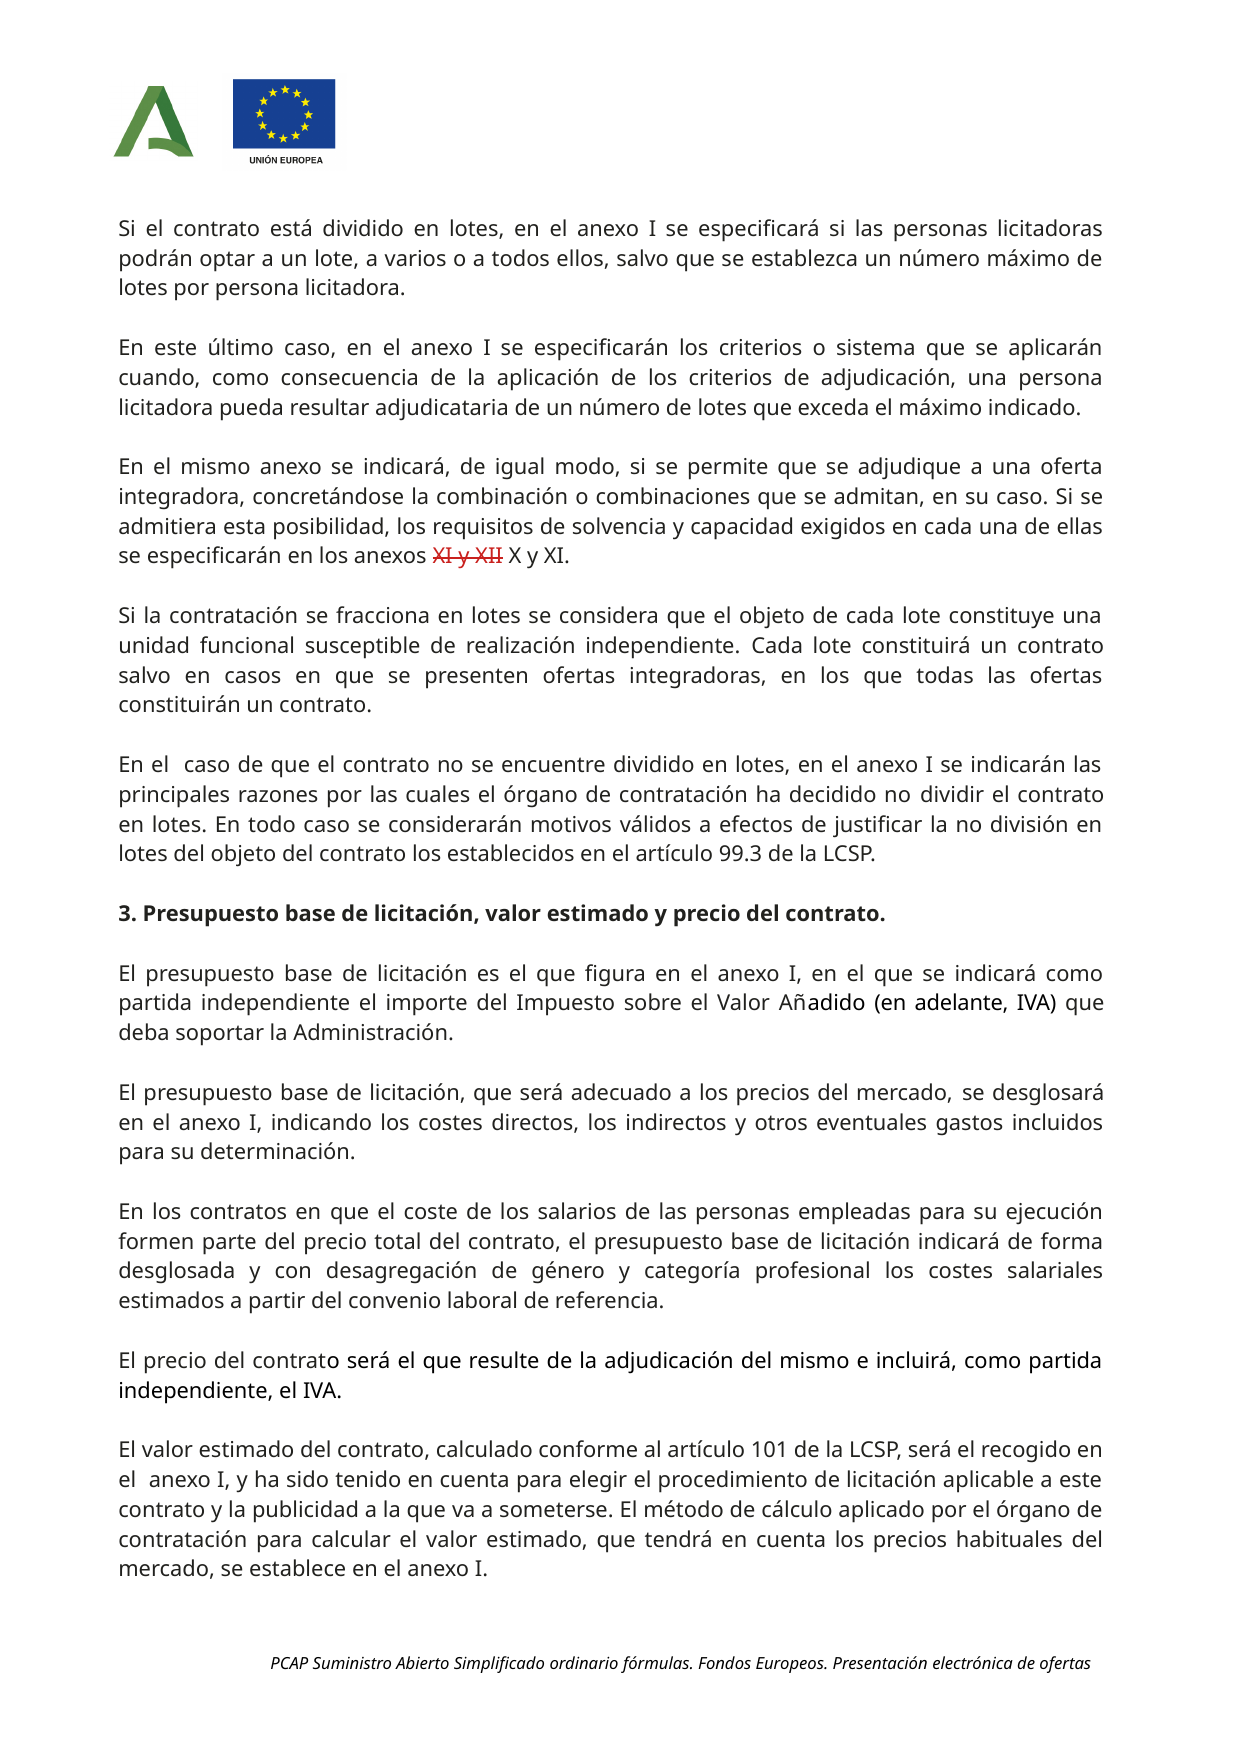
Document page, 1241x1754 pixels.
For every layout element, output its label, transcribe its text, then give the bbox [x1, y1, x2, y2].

text El presupuesto base de licitación, que será adecuado a los precios del mercado, se desglosará en el anexo I, indicando los costes directos, los indirectos y otros eventuales gastos incluidos para su determinación. [118, 1077, 1104, 1166]
text 3. Presupuesto base de licitación, valor estimado y precio del contrato. [118, 898, 1104, 928]
text Si el contrato está dividido en lotes, en el anexo I se especificará si las personas licitadoras podrán optar a un lote, a varios o a todos ellos, salvo que se establezca un número máximo de lotes por persona licitadora. [118, 213, 1104, 302]
text Si la contratación se fracciona en lotes se considera que el objeto de cada lote constituye una unidad funcional susceptible de realización independiente. Cada lote constituirá un contrato salvo en casos en que se presenten ofertas integradoras, en los que todas las ofertas constituirán un contrato. [118, 600, 1104, 719]
text El precio del contrato será el que resulte de la adjudicación del mismo e incluirá, como partida independiente, el IVA. [118, 1345, 1104, 1404]
picture [221, 73, 347, 171]
text En el mismo anexo se indicará, de igual modo, si se permite que se adjudique a una oferta integradora, concretándose la combinación o combinaciones que se admitan, en su caso. Si se admitiera esta posibilidad, los requisitos de solvencia y capacidad exigidos en cada una de ellas se especificarán en los anexos XI y XII X y XI. [118, 451, 1104, 570]
text El valor estimado del contrato, calculado conforme al artículo 101 de la LCSP, será el recogido en el anexo I, y ha sido tenido en cuenta para elegir el procedimiento de licitación aplicable a este contrato y la publicidad a la que va a someterse. El método de cálculo aplicado por el órgano de contratación para calcular el valor estimado, que tendrá en cuenta los precios habituales del mercado, se establece en el anexo I. [118, 1434, 1104, 1583]
text En los contratos en que el coste de los salarios de las personas empleadas para su ejecución formen parte del precio total del contrato, el presupuesto base de licitación indicará de forma desglosada y con desagregación de género y categoría profesional los costes salariales estimados a partir del convenio laboral de referencia. [118, 1196, 1104, 1315]
text El presupuesto base de licitación es el que figura en el anexo I, en el que se indicará como partida independiente el importe del Impuesto sobre el Valor Añadido (en adelante, IVA) que deba soportar la Administración. [118, 957, 1104, 1047]
picture [109, 81, 198, 161]
text En el caso de que el contrato no se encuentre dividido en lotes, en el anexo I se indicarán las principales razones por las cuales el órgano de contratación ha decidido no dividir el contrato en lotes. En todo caso se considerarán motivos válidos a efectos de justificar la no división en lotes del objeto del contrato los establecidos en el artículo 99.3 de la LCSP. [118, 749, 1104, 868]
text En este último caso, en el anexo I se especificarán los criterios o sistema que se aplicarán cuando, como consecuencia de la aplicación de los criterios de adjudicación, una persona licitadora pueda resultar adjudicataria de un número de lotes que exceda el máximo indicado. [118, 332, 1104, 421]
